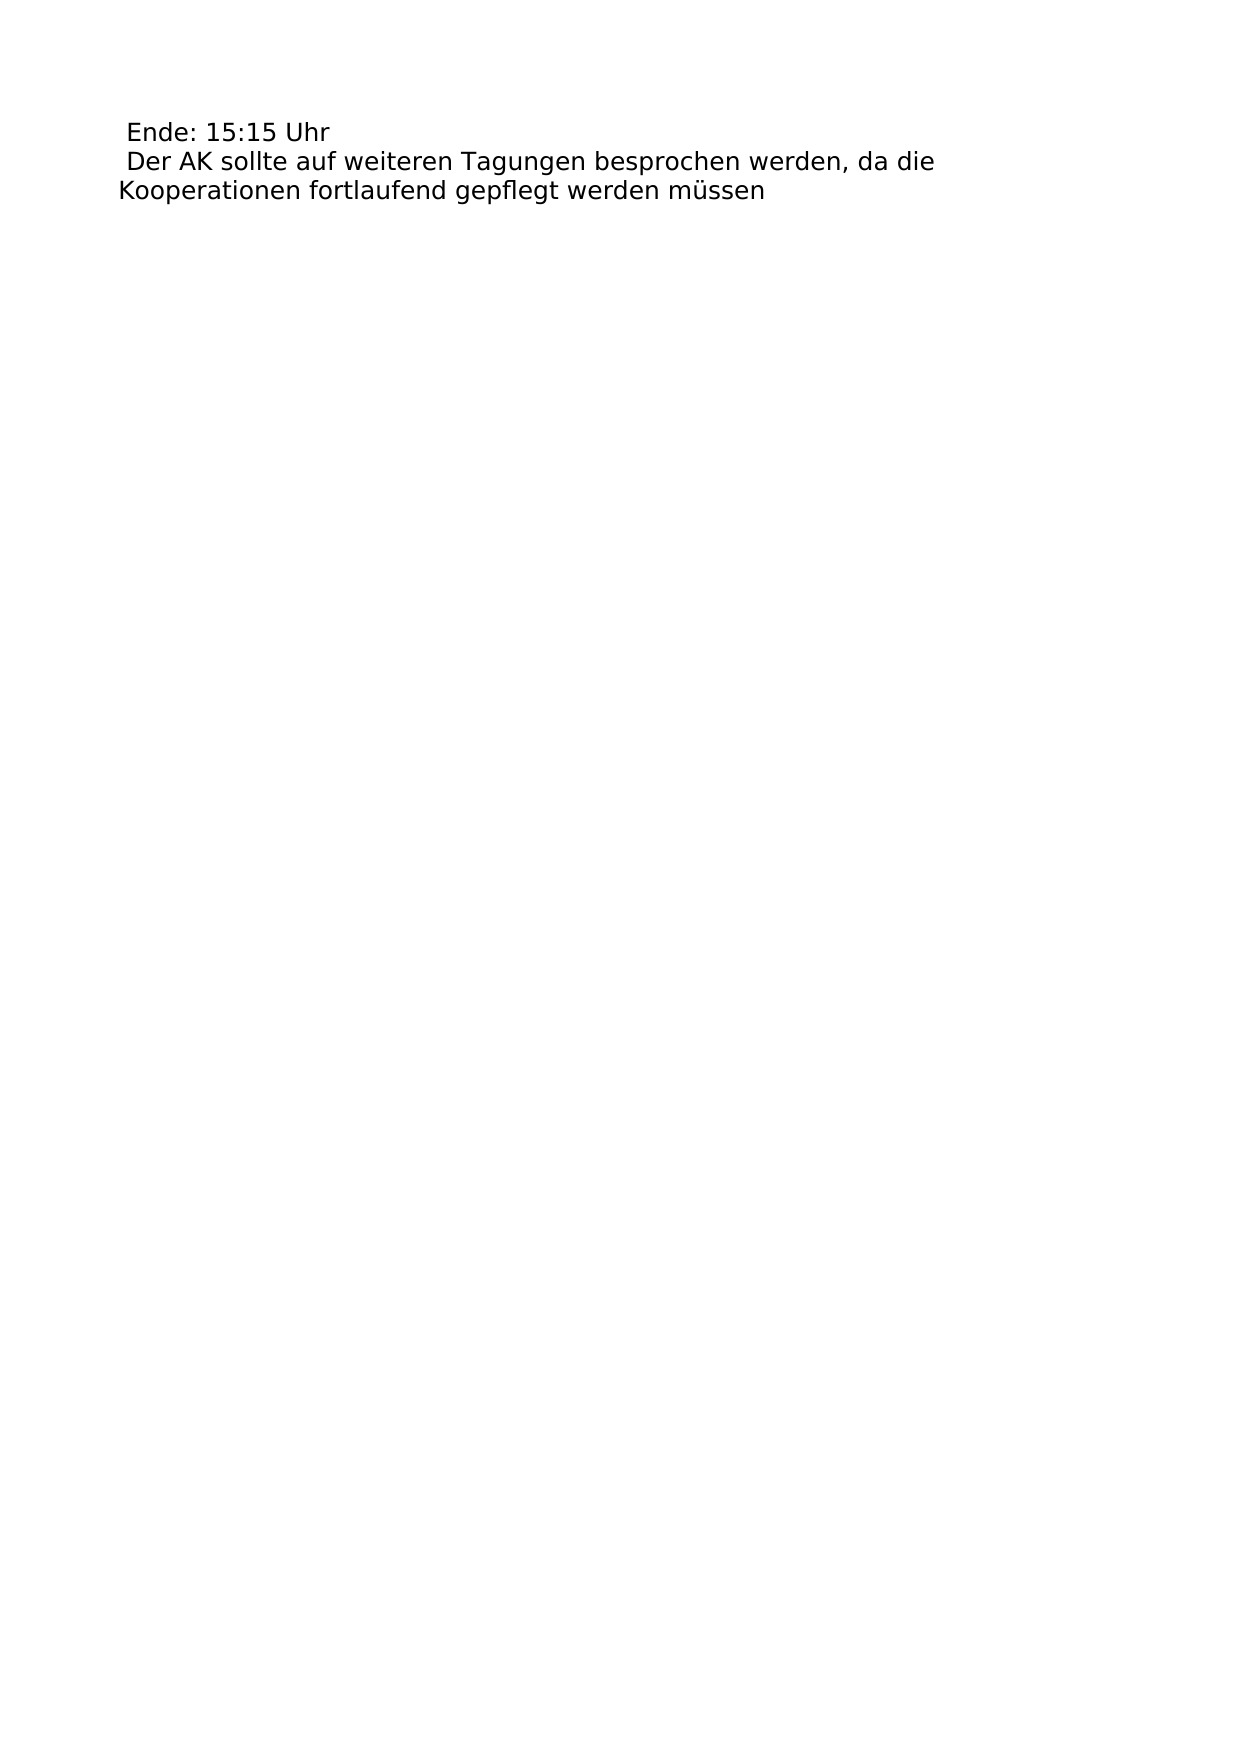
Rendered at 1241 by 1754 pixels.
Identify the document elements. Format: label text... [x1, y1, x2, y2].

text Ende: 15:15 Uhr Der AK sollte auf weiteren Tagungen besprochen werden, da die Kooperationen fortlaufend gepflegt werden müssen [118, 118, 1122, 206]
